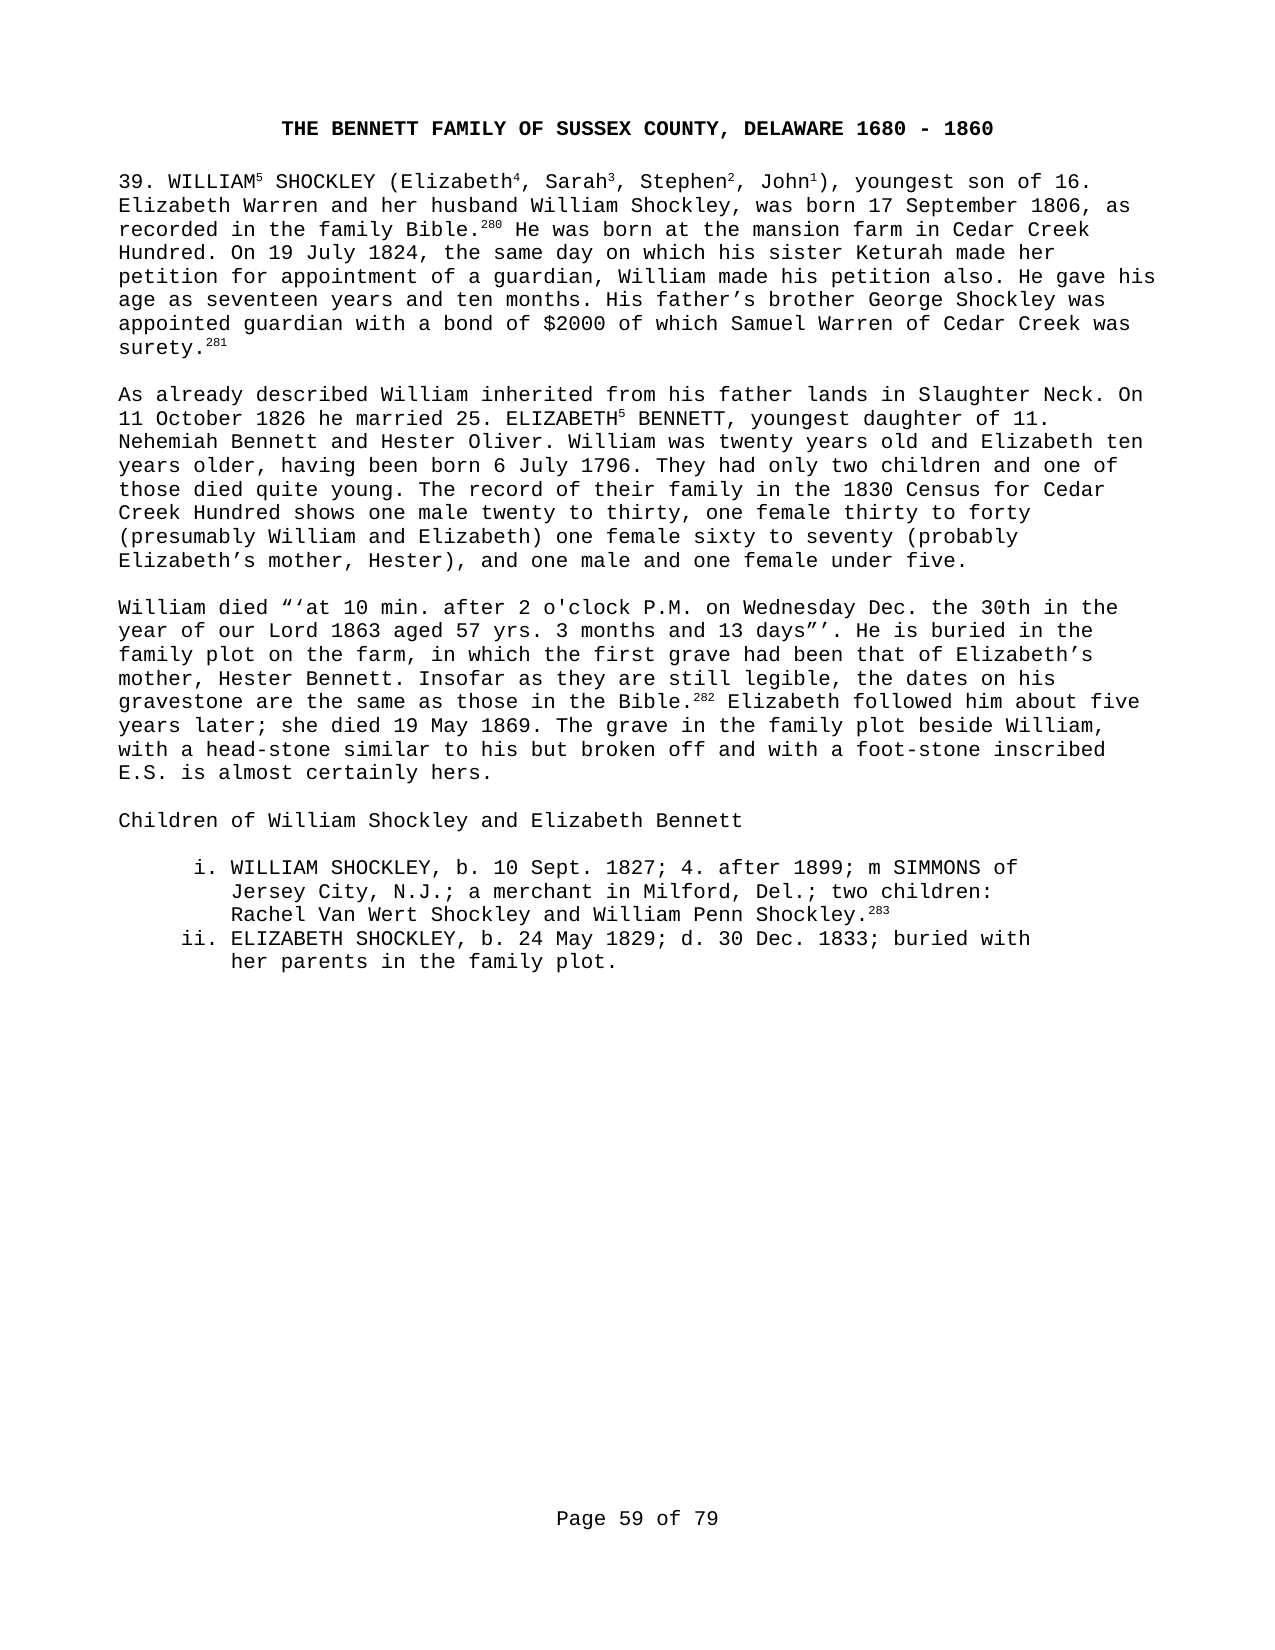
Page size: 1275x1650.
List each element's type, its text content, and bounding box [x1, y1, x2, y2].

text Jersey City, N.J.; a merchant in Milford, Del.; two children: [118, 881, 1157, 904]
text her parents in the family plot. [118, 952, 1157, 975]
text i. WILLIAM SHOCKLEY, b. 10 Sept. 1827; 4. after 1899; m SIMMONS of [118, 857, 1157, 881]
text Children of William Shockley and Elizabeth Bennett [118, 810, 1157, 833]
text ii. ELIZABETH SHOCKLEY, b. 24 May 1829; d. 30 Dec. 1833; buried with [118, 928, 1157, 952]
text William died “‘at 10 min. after 2 o'clock P.M. on Wednesday Dec. the 30th in the year of our Lord 1863 aged 57 yrs. 3 months and 13 days”’. He is buried in the family plot on the farm, in which the first grave had been that of Elizabeth’s mother, Hester Bennett. Insofar as they are still legible, the dates on his gravestone are the same as those in the Bible.282 Elizabeth followed him about five years later; she died 19 May 1869. The grave in the family plot beside William, with a head-stone similar to his but broken off and with a foot-stone inscribed E.S. is almost certainly hers. [118, 597, 1157, 786]
text 39. WILLIAM5 SHOCKLEY (Elizabeth4, Sarah3, Stephen2, John1), youngest son of 16. Elizabeth Warren and her husband William Shockley, was born 17 September 1806, as recorded in the family Bible.280 He was born at the mansion farm in Cedar Creek Hundred. On 19 July 1824, the same day on which his sister Keturah made her petition for appointment of a guardian, William made his petition also. He gave his age as seventeen years and ten months. His father’s brother George Shockley was appointed guardian with a bond of $2000 of which Samuel Warren of Cedar Creek was surety.281 [118, 171, 1157, 360]
text Rachel Van Wert Shockley and William Penn Shockley.283 [118, 904, 1157, 928]
text As already described William inherited from his father lands in Slaughter Neck. On 11 October 1826 he married 25. ELIZABETH5 BENNETT, youngest daughter of 11. Nehemiah Bennett and Hester Oliver. William was twenty years old and Elizabeth ten years older, having been born 6 July 1796. They had only two children and one of those died quite young. The record of their family in the 1830 Census for Cedar Creek Hundred shows one male twenty to thirty, one female thirty to forty (presumably William and Elizabeth) one female sixty to seventy (probably Elizabeth’s mother, Hester), and one male and one female under five. [118, 384, 1157, 573]
